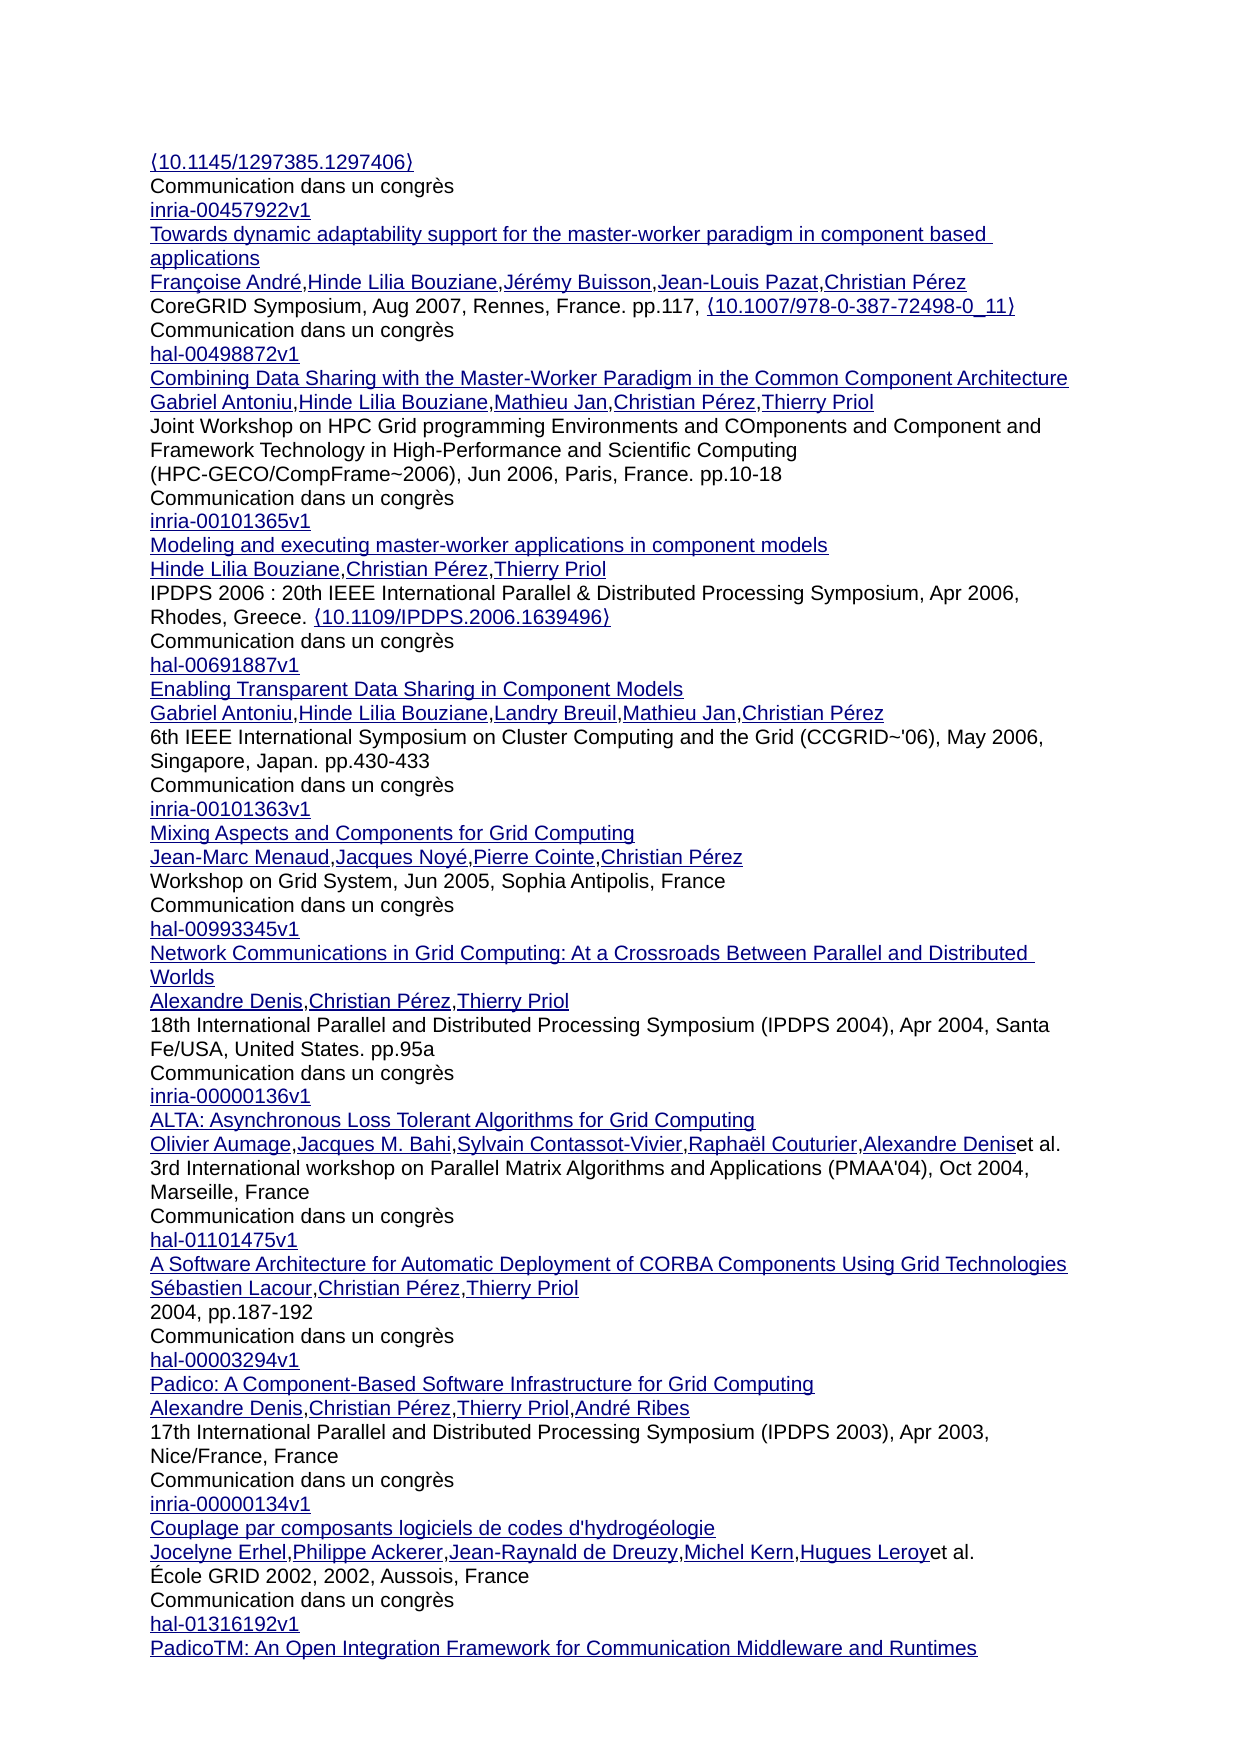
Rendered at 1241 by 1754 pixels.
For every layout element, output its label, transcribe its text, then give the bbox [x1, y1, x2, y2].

table_cell Combining Data Sharing with the Master-Worker Paradigm in the Common Component Architecture Gabriel Antoniu,Hinde Lilia Bouziane,Mathieu Jan,Christian Pérez,Thierry Priol Joint Workshop on HPC Grid programming Environments and COmponents and Component and Framework Technology in High-Performance and Scientific Computing (HPC-GECO/CompFrame~2006), Jun 2006, Paris, France. pp.10-18 Communication dans un congrès inria-00101365v1 [150, 366, 1090, 533]
table_cell PadicoTM: An Open Integration Framework for Communication Middleware and Runtimes [150, 1635, 1090, 1659]
table_cell Towards dynamic adaptability support for the master-worker paradigm in component based applications Françoise André,Hinde Lilia Bouziane,Jérémy Buisson,Jean-Louis Pazat,Christian Pérez CoreGRID Symposium, Aug 2007, Rennes, France. pp.117, ⟨10.1007/978-0-387-72498-0_11⟩ Communication dans un congrès hal-00498872v1 [150, 222, 1090, 366]
table_cell Network Communications in Grid Computing: At a Crossroads Between Parallel and Distributed Worlds Alexandre Denis,Christian Pérez,Thierry Priol 18th International Parallel and Distributed Processing Symposium (IPDPS 2004), Apr 2004, Santa Fe/USA, United States. pp.95a Communication dans un congrès inria-00000136v1 [150, 941, 1090, 1108]
table_cell Mixing Aspects and Components for Grid Computing Jean-Marc Menaud,Jacques Noyé,Pierre Cointe,Christian Pérez Workshop on Grid System, Jun 2005, Sophia Antipolis, France Communication dans un congrès hal-00993345v1 [150, 821, 1090, 941]
table_cell Modeling and executing master-worker applications in component models Hinde Lilia Bouziane,Christian Pérez,Thierry Priol IPDPS 2006 : 20th IEEE International Parallel & Distributed Processing Symposium, Apr 2006, Rhodes, Greece. ⟨10.1109/IPDPS.2006.1639496⟩ Communication dans un congrès hal-00691887v1 [150, 533, 1090, 677]
table_cell ALTA: Asynchronous Loss Tolerant Algorithms for Grid Computing Olivier Aumage,Jacques M. Bahi,Sylvain Contassot-Vivier,Raphaël Couturier,Alexandre Deniset al. 3rd International workshop on Parallel Matrix Algorithms and Applications (PMAA'04), Oct 2004, Marseille, France Communication dans un congrès hal-01101475v1 [150, 1108, 1090, 1252]
table_cell ⟨10.1145/1297385.1297406⟩ Communication dans un congrès inria-00457922v1 [150, 150, 1090, 222]
table_cell Padico: A Component-Based Software Infrastructure for Grid Computing Alexandre Denis,Christian Pérez,Thierry Priol,André Ribes 17th International Parallel and Distributed Processing Symposium (IPDPS 2003), Apr 2003, Nice/France, France Communication dans un congrès inria-00000134v1 [150, 1372, 1090, 1516]
table_cell Enabling Transparent Data Sharing in Component Models Gabriel Antoniu,Hinde Lilia Bouziane,Landry Breuil,Mathieu Jan,Christian Pérez 6th IEEE International Symposium on Cluster Computing and the Grid (CCGRID~'06), May 2006, Singapore, Japan. pp.430-433 Communication dans un congrès inria-00101363v1 [150, 677, 1090, 821]
table_cell A Software Architecture for Automatic Deployment of CORBA Components Using Grid Technologies Sébastien Lacour,Christian Pérez,Thierry Priol 2004, pp.187-192 Communication dans un congrès hal-00003294v1 [150, 1252, 1090, 1372]
table_cell Couplage par composants logiciels de codes d'hydrogéologie Jocelyne Erhel,Philippe Ackerer,Jean-Raynald de Dreuzy,Michel Kern,Hugues Leroyet al. École GRID 2002, 2002, Aussois, France Communication dans un congrès hal-01316192v1 [150, 1516, 1090, 1635]
